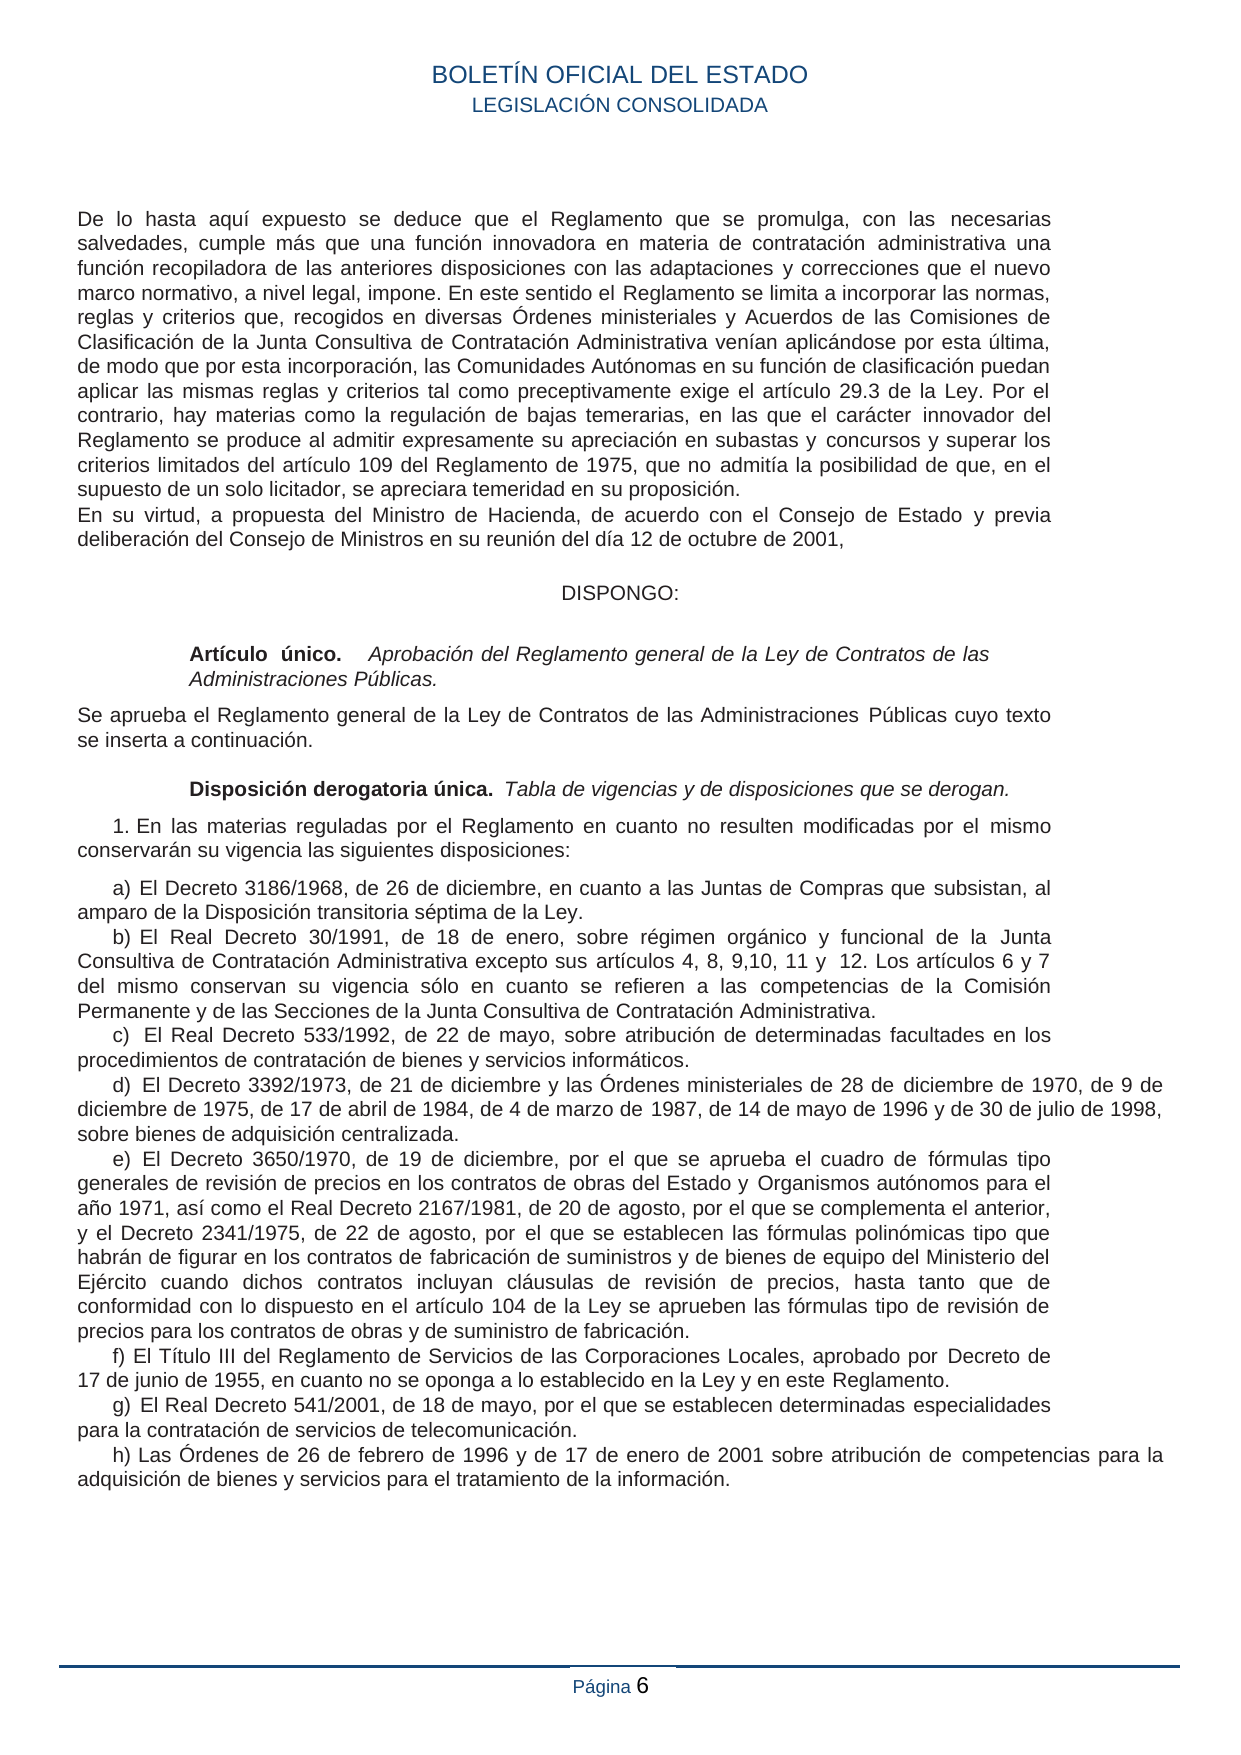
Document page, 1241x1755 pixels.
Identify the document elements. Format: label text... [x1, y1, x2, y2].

text Artículo único. Aprobación del Reglamento general de la Ley de Contratos de las Administraciones Públicas. [189, 642, 1051, 691]
text En su virtud, a propuesta del Ministro de Hacienda, de acuerdo con el Consejo de Estado y previa deliberación del Consejo de Ministros en su reunión del día 12 de octubre de 2001, [77, 502, 1051, 551]
text Disposición derogatoria única. Tabla de vigencias y de disposiciones que se derogan. [189, 777, 1163, 801]
list El Decreto 3186/1968, de 26 de diciembre, en cuanto a las Juntas de Compras que subsistan, al amparo de la Disposición transitoria séptima de la Ley. [77, 875, 1051, 924]
text Se aprueba el Reglamento general de la Ley de Contratos de las Administraciones Públicas cuyo texto se inserta a continuación. [77, 703, 1051, 752]
list El Real Decreto 533/1992, de 22 de mayo, sobre atribución de determinadas facultades en los procedimientos de contratación de bienes y servicios informáticos. [77, 1023, 1051, 1072]
list El Título III del Reglamento de Servicios de las Corporaciones Locales, aprobado por Decreto de 17 de junio de 1955, en cuanto no se oponga a lo establecido en la Ley y en este Reglamento. [77, 1344, 1051, 1392]
list Las Órdenes de 26 de febrero de 1996 y de 17 de enero de 2001 sobre atribución de competencias para la adquisición de bienes y servicios para el tratamiento de la información. [77, 1442, 1163, 1491]
text DISPONGO: [224, 581, 1016, 605]
list El Real Decreto 541/2001, de 18 de mayo, por el que se establecen determinadas especialidades para la contratación de servicios de telecomunicación. [77, 1393, 1051, 1442]
list En las materias reguladas por el Reglamento en cuanto no resulten modificadas por el mismo conservarán su vigencia las siguientes disposiciones: [77, 814, 1051, 862]
text De lo hasta aquí expuesto se deduce que el Reglamento que se promulga, con las necesarias salvedades, cumple más que una función innovadora en materia de contratación administrativa una función recopiladora de las anteriores disposiciones con las adaptaciones y correcciones que el nuevo marco normativo, a nivel legal, impone. En este sentido el Reglamento se limita a incorporar las normas, reglas y criterios que, recogidos en diversas Órdenes ministeriales y Acuerdos de las Comisiones de Clasificación de la Junta Consultiva de Contratación Administrativa venían aplicándose por esta última, de modo que por esta incorporación, las Comunidades Autónomas en su función de clasificación puedan aplicar las mismas reglas y criterios tal como preceptivamente exige el artículo 29.3 de la Ley. Por el contrario, hay materias como la regulación de bajas temerarias, en las que el carácter innovador del Reglamento se produce al admitir expresamente su apreciación en subastas y concursos y superar los criterios limitados del artículo 109 del Reglamento de 1975, que no admitía la posibilidad de que, en el supuesto de un solo licitador, se apreciara temeridad en su proposición. [77, 207, 1051, 501]
list El Decreto 3392/1973, de 21 de diciembre y las Órdenes ministeriales de 28 de diciembre de 1970, de 9 de diciembre de 1975, de 17 de abril de 1984, de 4 de marzo de 1987, de 14 de mayo de 1996 y de 30 de julio de 1998, sobre bienes de adquisición centralizada. [77, 1073, 1163, 1146]
list El Decreto 3650/1970, de 19 de diciembre, por el que se aprueba el cuadro de fórmulas tipo generales de revisión de precios en los contratos de obras del Estado y Organismos autónomos para el año 1971, así como el Real Decreto 2167/1981, de 20 de agosto, por el que se complementa el anterior, y el Decreto 2341/1975, de 22 de agosto, por el que se establecen las fórmulas polinómicas tipo que habrán de figurar en los contratos de fabricación de suministros y de bienes de equipo del Ministerio del Ejército cuando dichos contratos incluyan cláusulas de revisión de precios, hasta tanto que de conformidad con lo dispuesto en el artículo 104 de la Ley se aprueben las fórmulas tipo de revisión de precios para los contratos de obras y de suministro de fabricación. [77, 1147, 1051, 1343]
list El Real Decreto 30/1991, de 18 de enero, sobre régimen orgánico y funcional de la Junta Consultiva de Contratación Administrativa excepto sus artículos 4, 8, 9,10, 11 y 12. Los artículos 6 y 7 del mismo conservan su vigencia sólo en cuanto se refieren a las competencias de la Comisión Permanente y de las Secciones de la Junta Consultiva de Contratación Administrativa. [77, 925, 1051, 1022]
